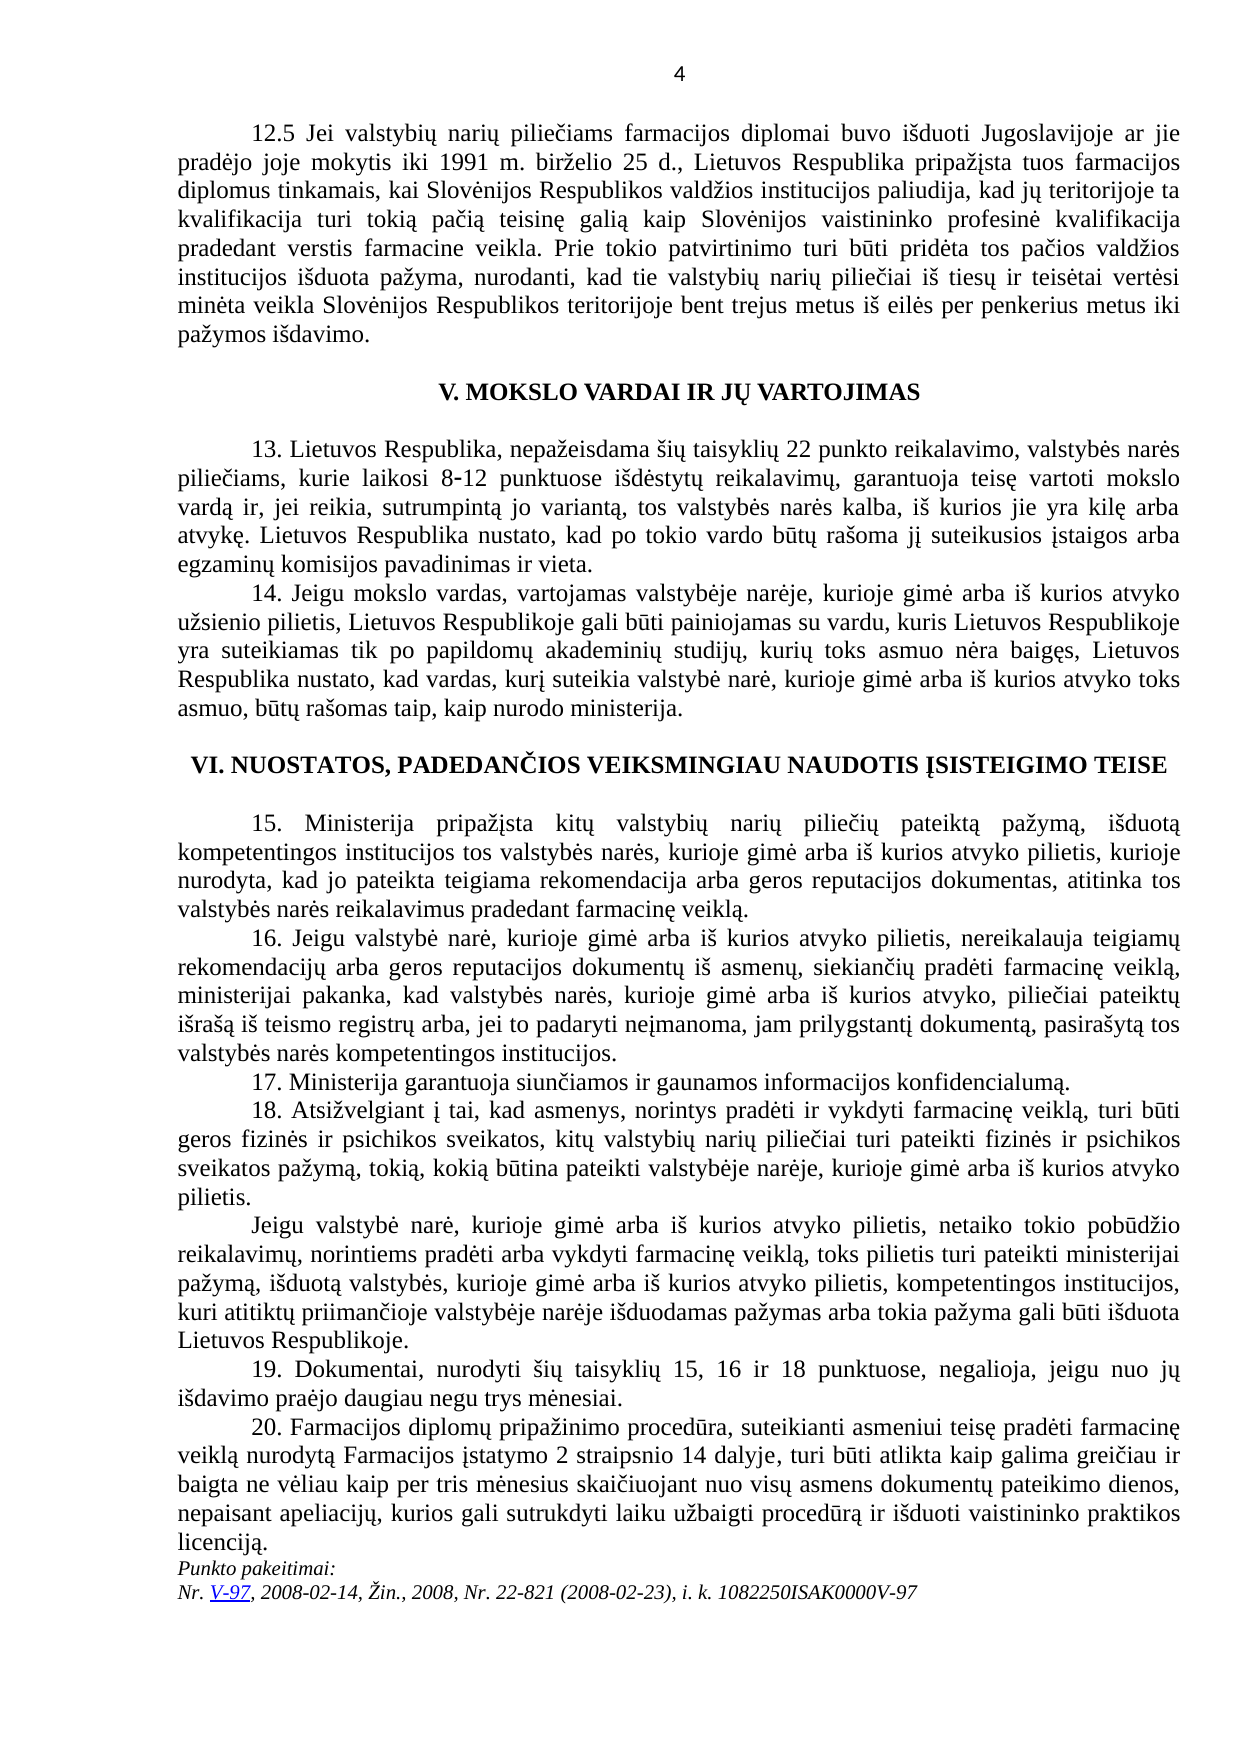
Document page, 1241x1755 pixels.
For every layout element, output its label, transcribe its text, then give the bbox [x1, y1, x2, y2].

text 17. Ministerija garantuoja siunčiamos ir gaunamos informacijos konfidencialumą. [177, 1067, 1181, 1096]
text 19. Dokumentai, nurodyti šių taisyklių 15, 16 ir 18 punktuose, negalioja, jeigu nuo jų išdavimo praėjo daugiau negu trys mėnesiai. [177, 1354, 1181, 1412]
text 16. Jeigu valstybė narė, kurioje gimė arba iš kurios atvyko pilietis, nereikalauja teigiamų rekomendacijų arba geros reputacijos dokumentų iš asmenų, siekiančių pradėti farmacinę veiklą, ministerijai pakanka, kad valstybės narės, kurioje gimė arba iš kurios atvyko, piliečiai pateiktų išrašą iš teismo registrų arba, jei to padaryti neįmanoma, jam prilygstantį dokumentą, pasirašytą tos valstybės narės kompetentingos institucijos. [177, 923, 1181, 1067]
text 15. Ministerija pripažįsta kitų valstybių narių piliečių pateiktą pažymą, išduotą kompetentingos institucijos tos valstybės narės, kurioje gimė arba iš kurios atvyko pilietis, kurioje nurodyta, kad jo pateikta teigiama rekomendacija arba geros reputacijos dokumentas, atitinka tos valstybės narės reikalavimus pradedant farmacinę veiklą. [177, 808, 1181, 923]
text Nr. V-97, 2008-02-14, Žin., 2008, Nr. 22-821 (2008-02-23), i. k. 1082250ISAK0000V-97 [177, 1580, 1181, 1604]
text V. MOKSLO VARDAI IR JŲ VARTOJIMAS [177, 377, 1181, 406]
text 14. Jeigu mokslo vardas, vartojamas valstybėje narėje, kurioje gimė arba iš kurios atvyko užsienio pilietis, Lietuvos Respublikoje gali būti painiojamas su vardu, kuris Lietuvos Respublikoje yra suteikiamas tik po papildomų akademinių studijų, kurių toks asmuo nėra baigęs, Lietuvos Respublika nustato, kad vardas, kurį suteikia valstybė narė, kurioje gimė arba iš kurios atvyko toks asmuo, būtų rašomas taip, kaip nurodo ministerija. [177, 578, 1181, 722]
text 13. Lietuvos Respublika, nepažeisdama šių taisyklių 22 punkto reikalavimo, valstybės narės piliečiams, kurie laikosi 812 punktuose išdėstytų reikalavimų, garantuoja teisę vartoti mokslo vardą ir, jei reikia, sutrumpintą jo variantą, tos valstybės narės kalba, iš kurios jie yra kilę arba atvykę. Lietuvos Respublika nustato, kad po tokio vardo būtų rašoma jį suteikusios įstaigos arba egzaminų komisijos pavadinimas ir vieta. [177, 434, 1181, 578]
text Jeigu valstybė narė, kurioje gimė arba iš kurios atvyko pilietis, netaiko tokio pobūdžio reikalavimų, norintiems pradėti arba vykdyti farmacinę veiklą, toks pilietis turi pateikti ministerijai pažymą, išduotą valstybės, kurioje gimė arba iš kurios atvyko pilietis, kompetentingos institucijos, kuri atitiktų priimančioje valstybėje narėje išduodamas pažymas arba tokia pažyma gali būti išduota Lietuvos Respublikoje. [177, 1211, 1181, 1354]
text VI. NUOSTATOS, PADEDANČIOS VEIKSMINGIAU NAUDOTIS ĮSISTEIGIMO TEISE [177, 751, 1181, 779]
text Punkto pakeitimai: [177, 1556, 1181, 1580]
text 12.5 jei valstybių narių piliečiams farmacijos diplomai buvo išduoti Jugoslavijoje ar jie pradėjo joje mokytis iki 1991 m. birželio 25 d., Lietuvos Respublika pripažįsta tuos farmacijos diplomus tinkamais, kai Slovėnijos Respublikos valdžios institucijos paliudija, kad jų teritorijoje ta kvalifikacija turi tokią pačią teisinę galią kaip Slovėnijos vaistininko profesinė kvalifikacija pradedant verstis farmacine veikla. Prie tokio patvirtinimo turi būti pridėta tos pačios valdžios institucijos išduota pažyma, nurodanti, kad tie valstybių narių piliečiai iš tiesų ir teisėtai vertėsi minėta veikla Slovėnijos Respublikos teritorijoje bent trejus metus iš eilės per penkerius metus iki pažymos išdavimo. [177, 118, 1181, 348]
text 20. Farmacijos diplomų pripažinimo procedūra, suteikianti asmeniui teisę pradėti farmacinę veiklą nurodytą Farmacijos įstatymo 2 straipsnio 14 dalyje, turi būti atlikta kaip galima greičiau ir baigta ne vėliau kaip per tris mėnesius skaičiuojant nuo visų asmens dokumentų pateikimo dienos, nepaisant apeliacijų, kurios gali sutrukdyti laiku užbaigti procedūrą ir išduoti vaistininko praktikos licenciją. [177, 1412, 1181, 1556]
text 18. Atsižvelgiant į tai, kad asmenys, norintys pradėti ir vykdyti farmacinę veiklą, turi būti geros fizinės ir psichikos sveikatos, kitų valstybių narių piliečiai turi pateikti fizinės ir psichikos sveikatos pažymą, tokią, kokią būtina pateikti valstybėje narėje, kurioje gimė arba iš kurios atvyko pilietis. [177, 1096, 1181, 1211]
